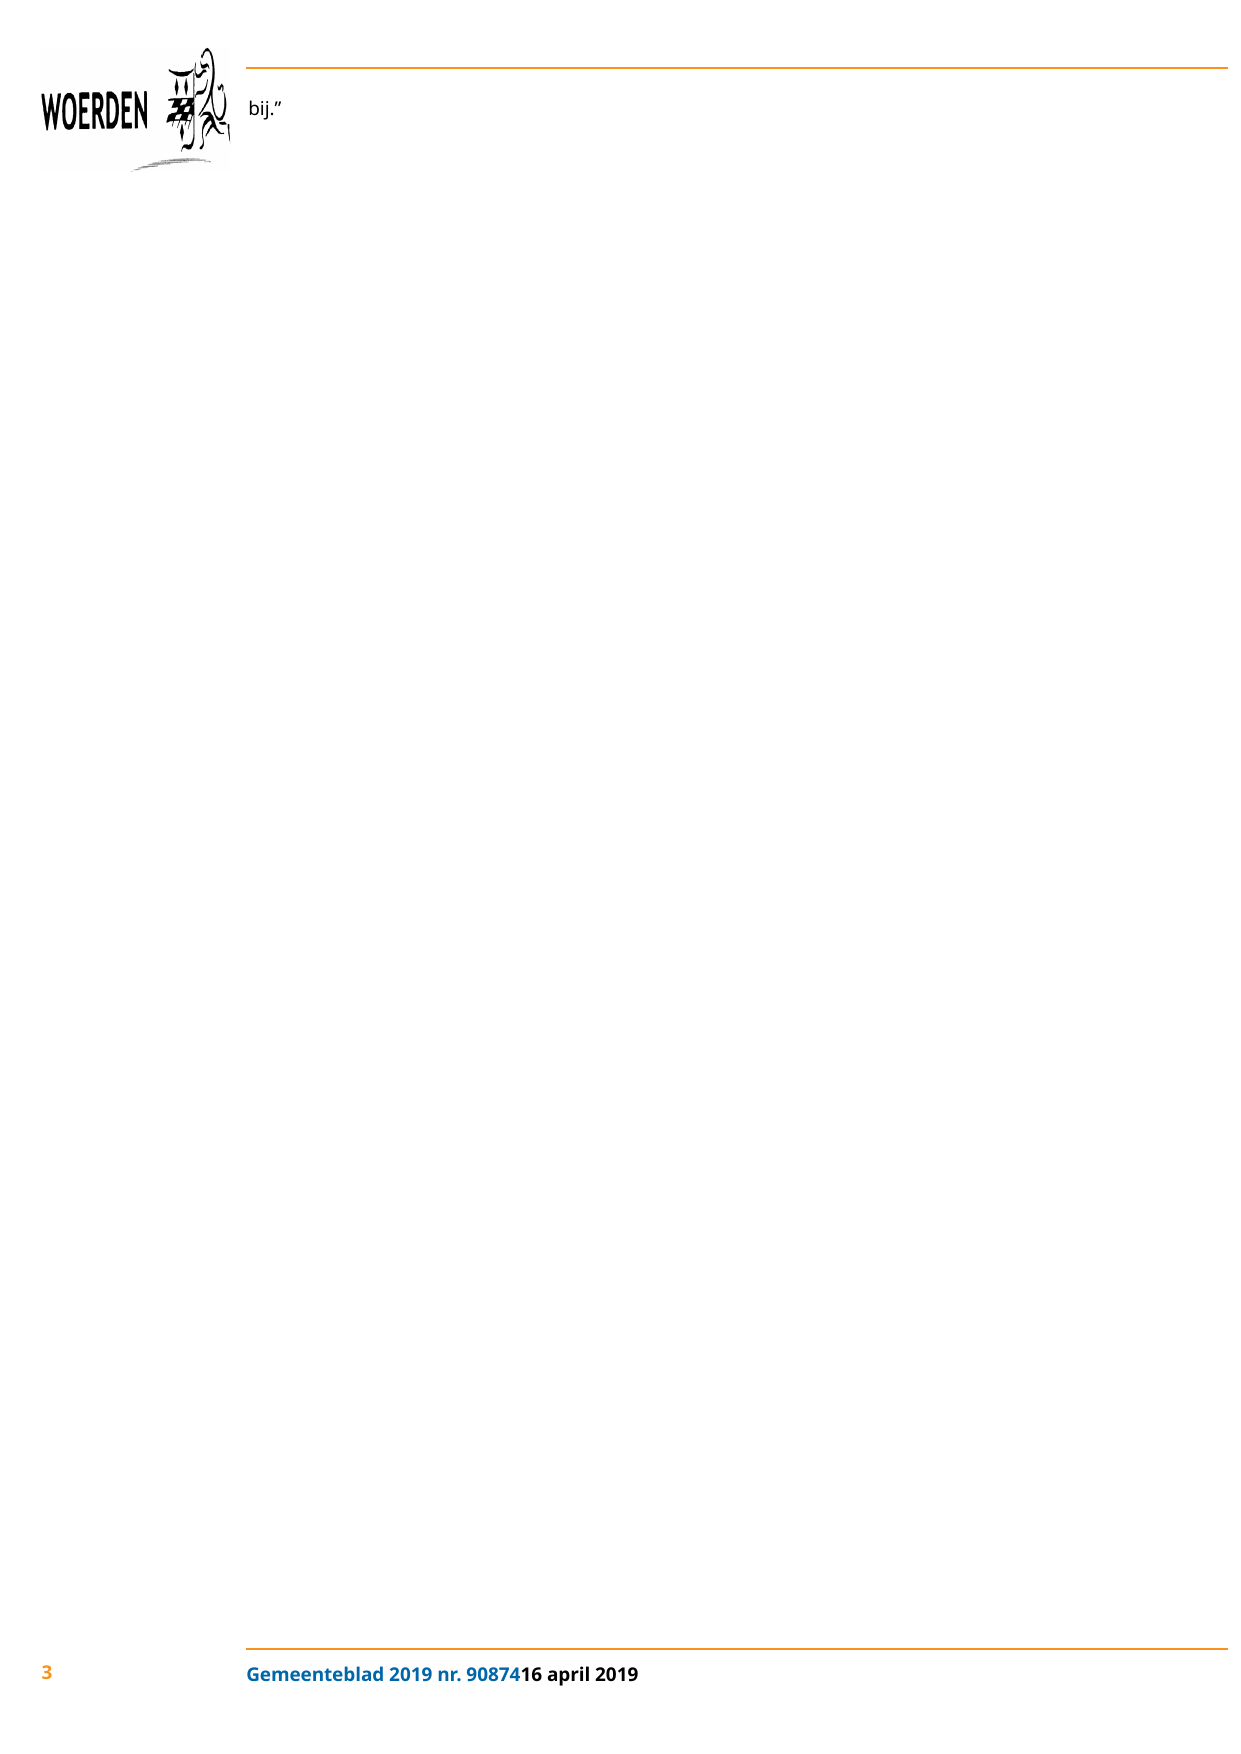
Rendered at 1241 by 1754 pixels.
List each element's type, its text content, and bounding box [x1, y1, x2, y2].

text bij.” [248, 95, 1152, 121]
picture [41, 47, 231, 172]
